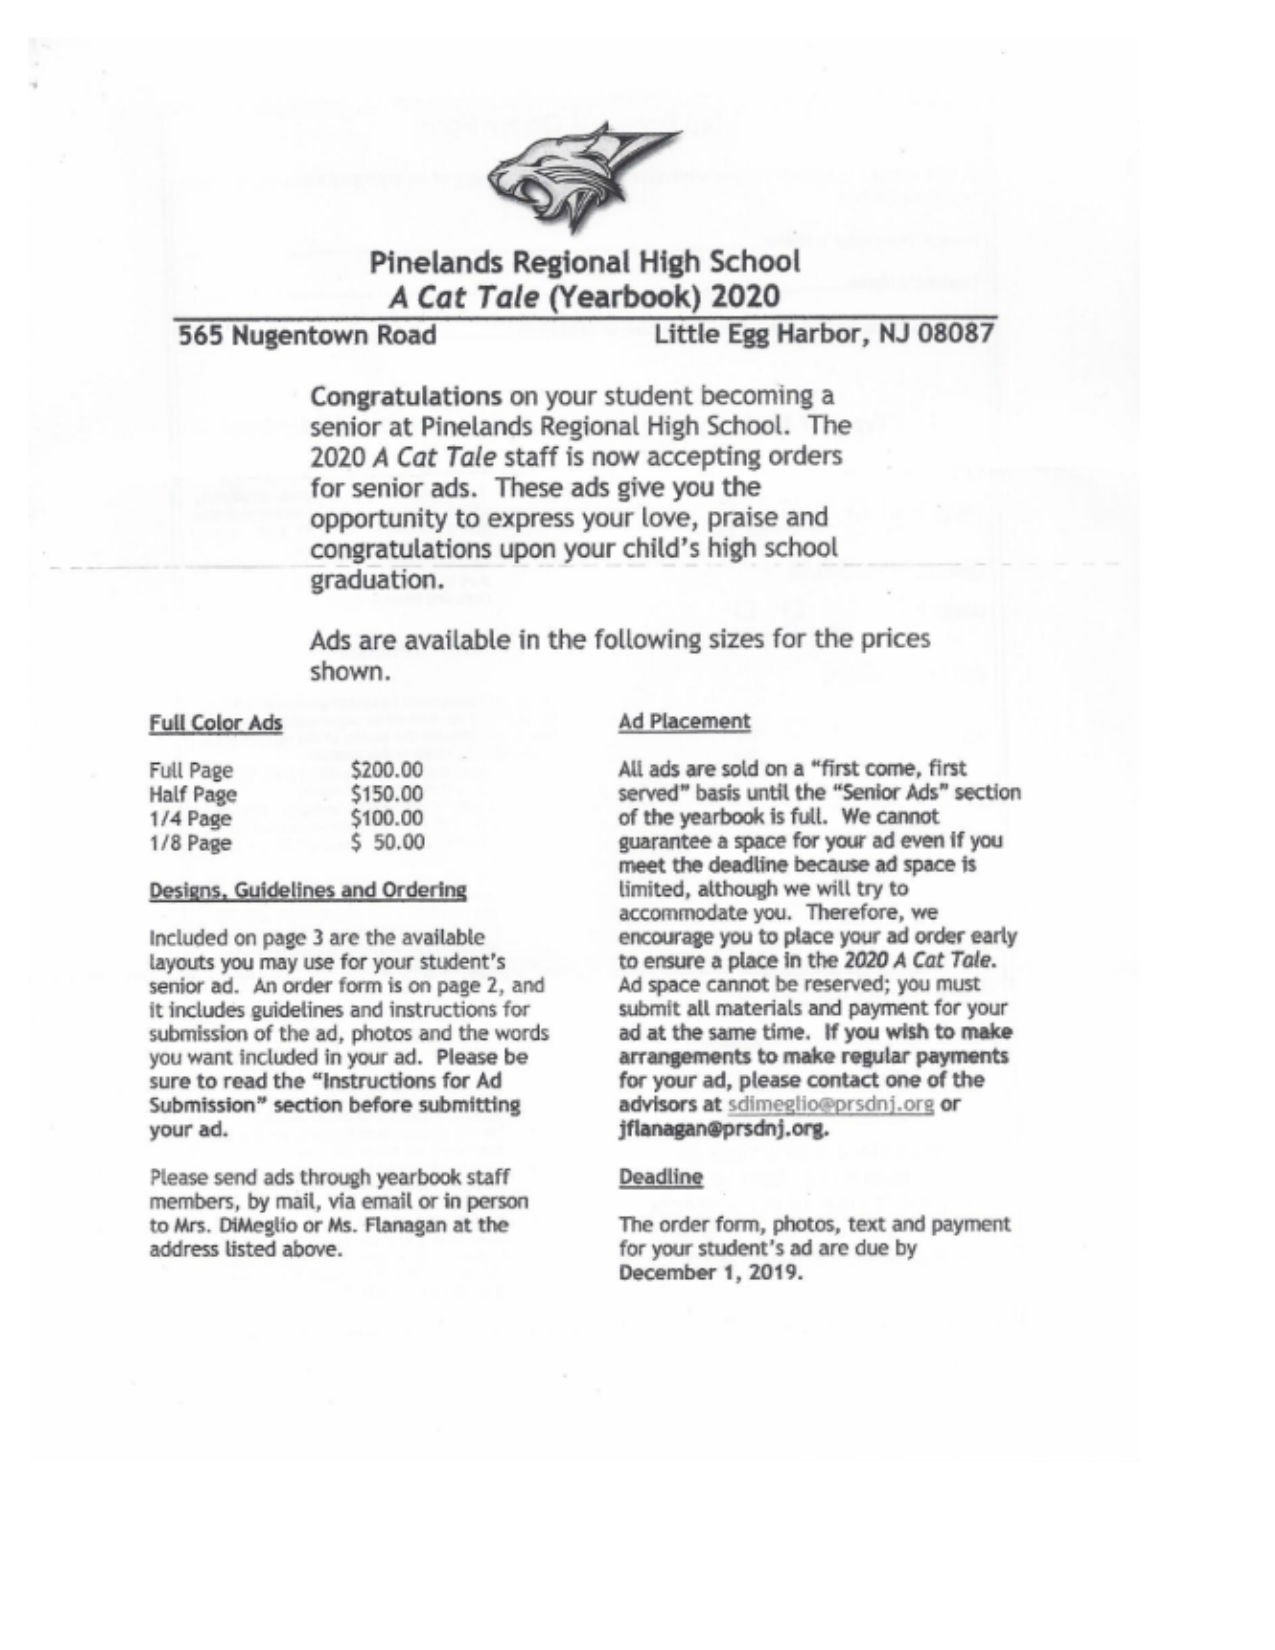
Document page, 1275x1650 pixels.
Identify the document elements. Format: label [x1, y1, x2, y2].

picture [28, 37, 1140, 1462]
